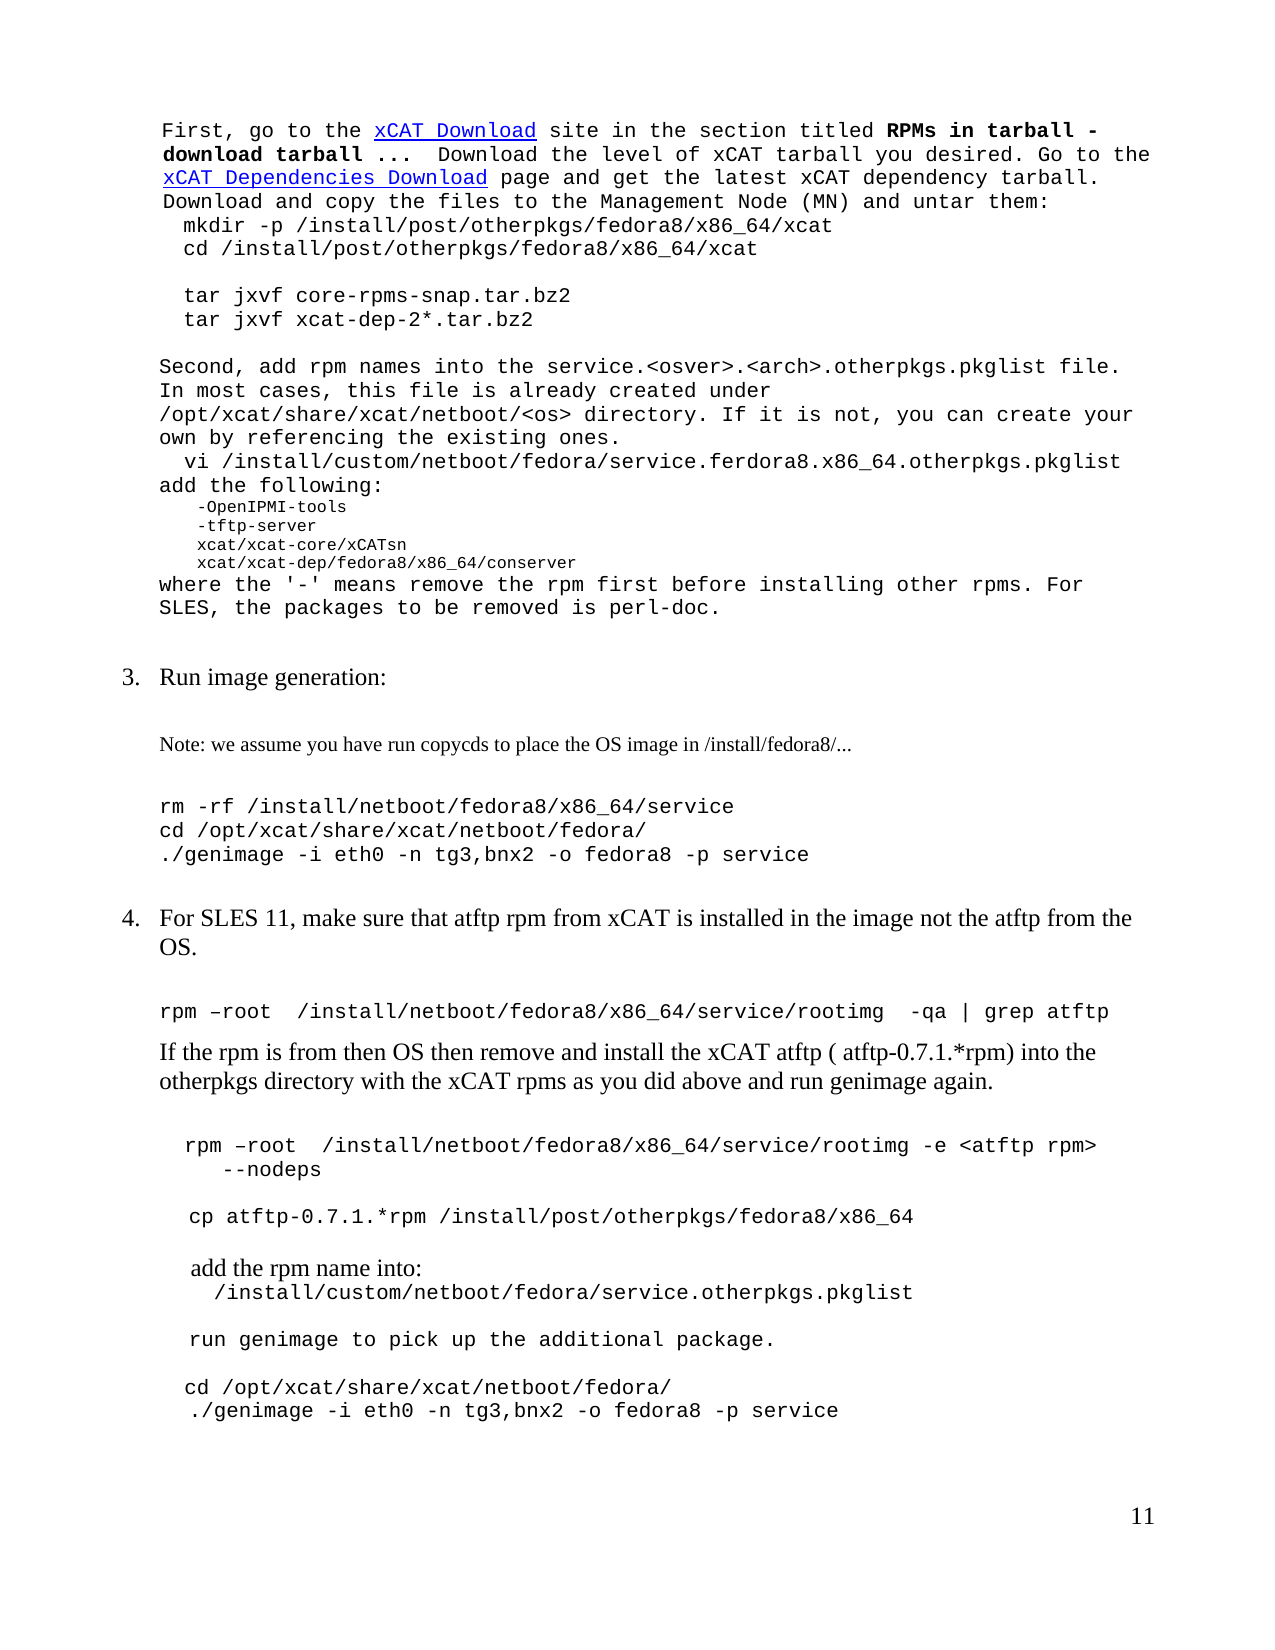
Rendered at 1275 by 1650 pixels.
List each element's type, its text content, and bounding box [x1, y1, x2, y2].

list Note: we assume you have run copycds to place the OS image in /install/fedora8/... [122, 703, 1155, 756]
text ./genimage -i eth0 -n tg3,bnx2 -o fedora8 -p service [164, 1400, 1155, 1424]
text run genimage to pick up the additional package. [164, 1329, 1155, 1353]
text First, go to the xCAT Download site in the section titled RPMs in tarball - download tarball ... Download the level of xCAT tarball you desired. Go to the xCAT Dependencies Download page and get the latest xCAT dependency tarball. [161, 120, 1155, 191]
text --nodeps [122, 1159, 1155, 1182]
text ./genimage -i eth0 -n tg3,bnx2 -o fedora8 -p service [159, 844, 1155, 867]
text cp atftp-0.7.1.*rpm /install/post/otherpkgs/fedora8/x86_64 [164, 1206, 1155, 1230]
text mkdir -p /install/post/otherpkgs/fedora8/x86_64/xcat [163, 214, 1155, 238]
text rpm –root /install/netboot/fedora8/x86_64/service/rootimg -qa | grep atftp [159, 1001, 1155, 1025]
list If the rpm is from then OS then remove and install the xCAT atftp ( atftp-0.7.1.*rpm) into the otherpkgs directory with the xCAT rpms as you did above and run genimage again. [122, 1037, 1155, 1094]
text /install/custom/netboot/fedora/service.otherpkgs.pkglist [164, 1282, 1155, 1306]
text Second, add rpm names into the service.<osver>.<arch>.otherpkgs.pkglist file. In most cases, this file is already created under /opt/xcat/share/xcat/netboot/<os> directory. If it is not, you can create your own by referencing the existing ones. [159, 356, 1155, 451]
text cd /opt/xcat/share/xcat/netboot/fedora/ [159, 1377, 1155, 1400]
text Download and copy the files to the Management Node (MN) and untar them: [163, 191, 1155, 214]
text cd /install/post/otherpkgs/fedora8/x86_64/xcat [163, 238, 1155, 262]
text add the following: [159, 475, 1155, 498]
text cd /opt/xcat/share/xcat/netboot/fedora/ [159, 820, 1155, 844]
list For SLES 11, make sure that atftp rpm from xCAT is installed in the image not the atftp from the OS. [122, 903, 1155, 961]
text tar jxvf core-rpms-snap.tar.bz2 [163, 286, 1155, 309]
text vi /install/custom/netboot/fedora/service.ferdora8.x86_64.otherpkgs.pkglist [159, 451, 1155, 475]
text -tftp-server [197, 517, 1155, 536]
text -OpenIPMI-tools [197, 498, 1155, 517]
text tar jxvf xcat-dep-2*.tar.bz2 [163, 309, 1155, 333]
text xcat/xcat-dep/fedora8/x86_64/conserver [197, 555, 1155, 574]
list Run image generation: [122, 662, 1155, 691]
text add the rpm name into: [122, 1253, 1155, 1282]
text xcat/xcat-core/xCATsn [197, 536, 1155, 555]
text rm -rf /install/netboot/fedora8/x86_64/service [159, 797, 1155, 820]
text rpm –root /install/netboot/fedora8/x86_64/service/rootimg -e <atftp rpm> [122, 1135, 1155, 1159]
text where the '-' means remove the rpm first before installing other rpms. For SLES, the packages to be removed is perl-doc. [159, 574, 1155, 621]
